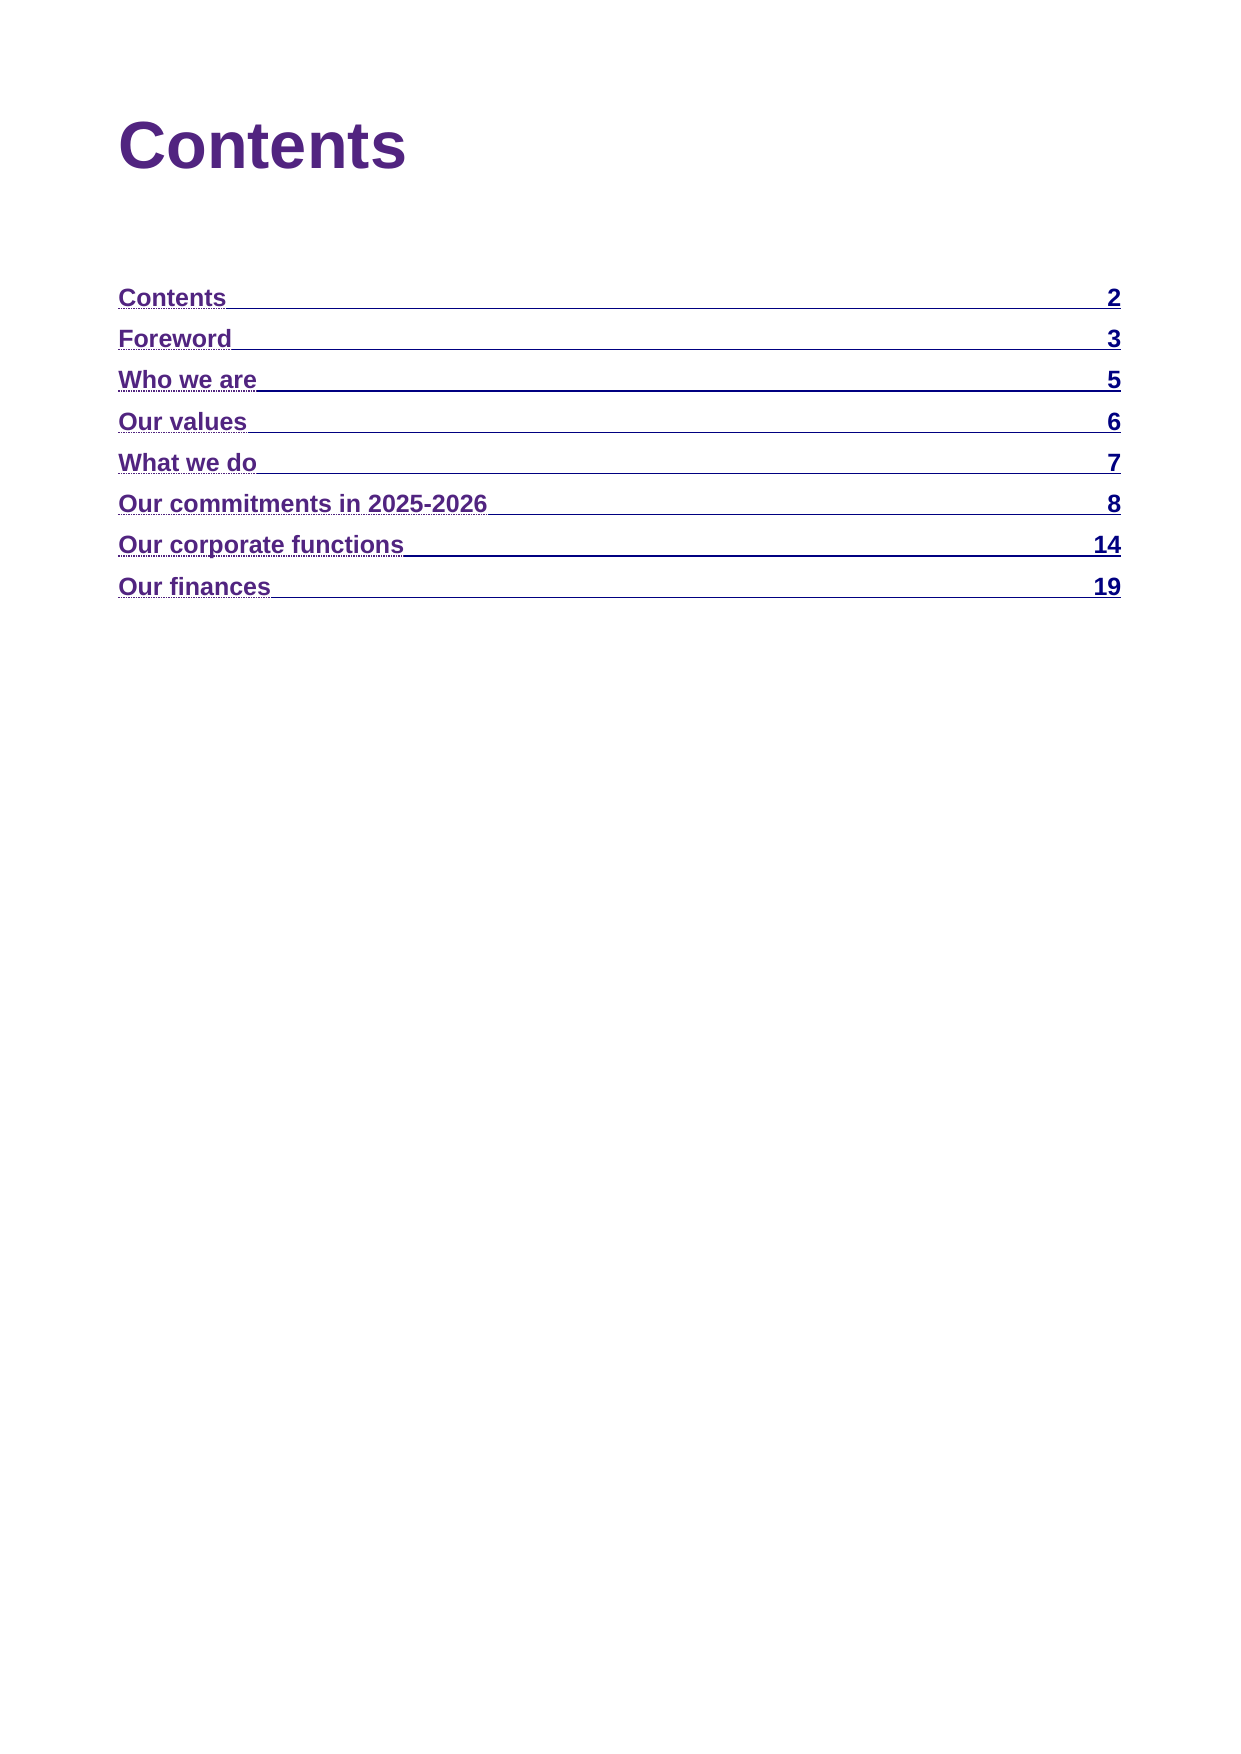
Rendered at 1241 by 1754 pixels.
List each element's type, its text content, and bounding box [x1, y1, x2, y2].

text Contents 2 [118, 283, 1122, 312]
subtitle Contents [118, 106, 1122, 183]
text Our corporate functions 14 [118, 531, 1122, 559]
text What we do 7 [118, 448, 1122, 477]
text Foreword 3 [118, 324, 1122, 353]
text Our finances 19 [118, 572, 1122, 601]
text Our commitments in 2025-2026 8 [118, 489, 1122, 518]
text Who we are 5 [118, 366, 1122, 394]
text Our values 6 [118, 407, 1122, 436]
